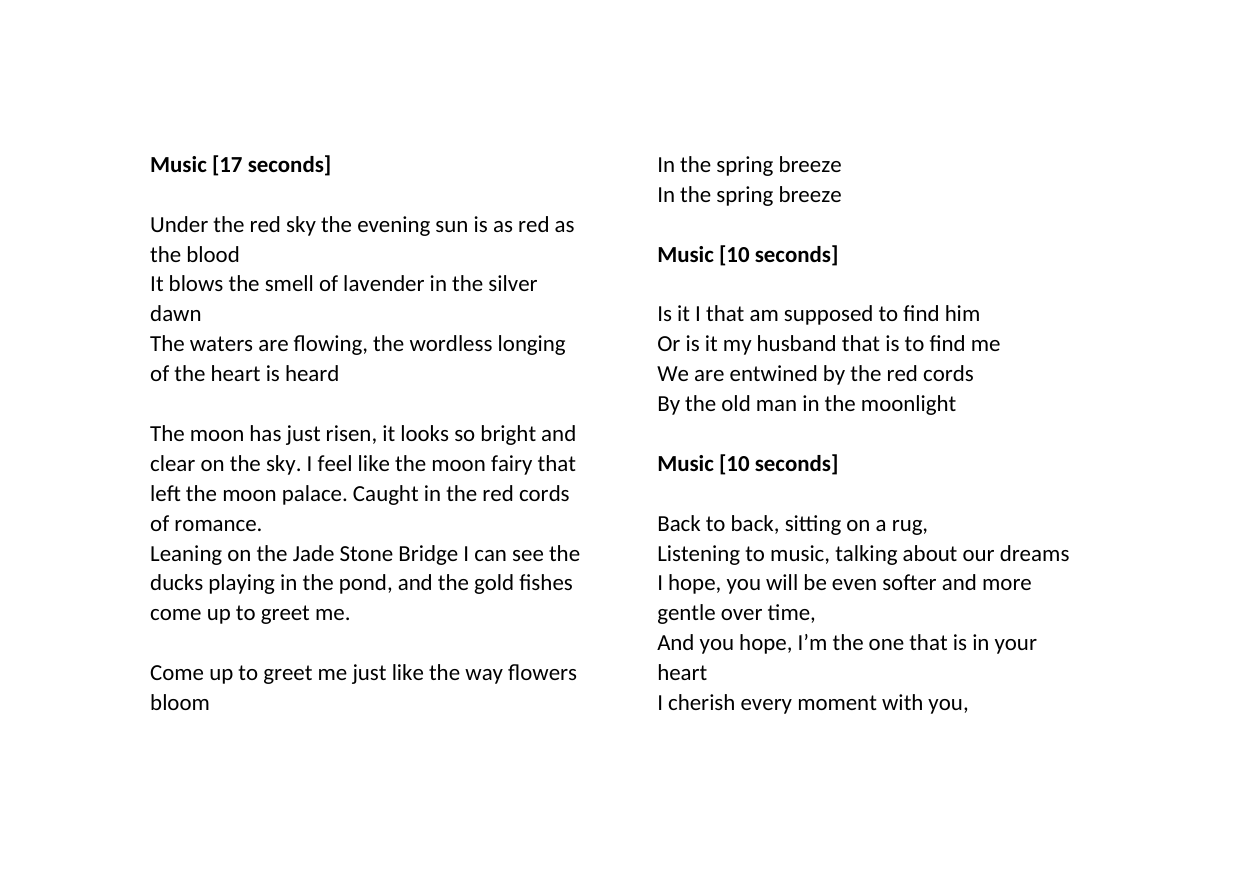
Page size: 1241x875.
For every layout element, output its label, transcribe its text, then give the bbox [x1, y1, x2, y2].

text I hope, you will be even softer and more gentle over time, [657, 568, 1090, 626]
text It blows the smell of lavender in the silver dawn [150, 269, 583, 327]
text Is it I that am supposed to find him [657, 299, 1090, 327]
text Music [10 seconds] [657, 449, 1090, 477]
text Music [10 seconds] [657, 240, 1090, 268]
text Leaning on the Jade Stone Bridge I can see the ducks playing in the pond, and the gold fishes come up to greet me. [150, 539, 583, 626]
text Or is it my husband that is to find me [657, 329, 1090, 357]
text Come up to greet me just like the way flowers bloom [150, 658, 583, 716]
text Under the red sky the evening sun is as red as the blood [150, 210, 583, 268]
text Music [17 seconds] [150, 150, 583, 178]
text And you hope, I’m the one that is in your heart [657, 628, 1090, 686]
text In the spring breeze [657, 150, 1090, 178]
text We are entwined by the red cords [657, 359, 1090, 387]
text Listening to music, talking about our dreams [657, 539, 1090, 567]
text The waters are flowing, the wordless longing of the heart is heard [150, 329, 583, 387]
text By the old man in the moonlight [657, 389, 1090, 417]
text In the spring breeze [657, 180, 1090, 208]
text Back to back, sitting on a rug, [657, 509, 1090, 537]
text The moon has just risen, it looks so bright and clear on the sky. I feel like the moon fairy that left the moon palace. Caught in the red cords of romance. [150, 419, 583, 537]
text I cherish every moment with you, [657, 688, 1090, 716]
